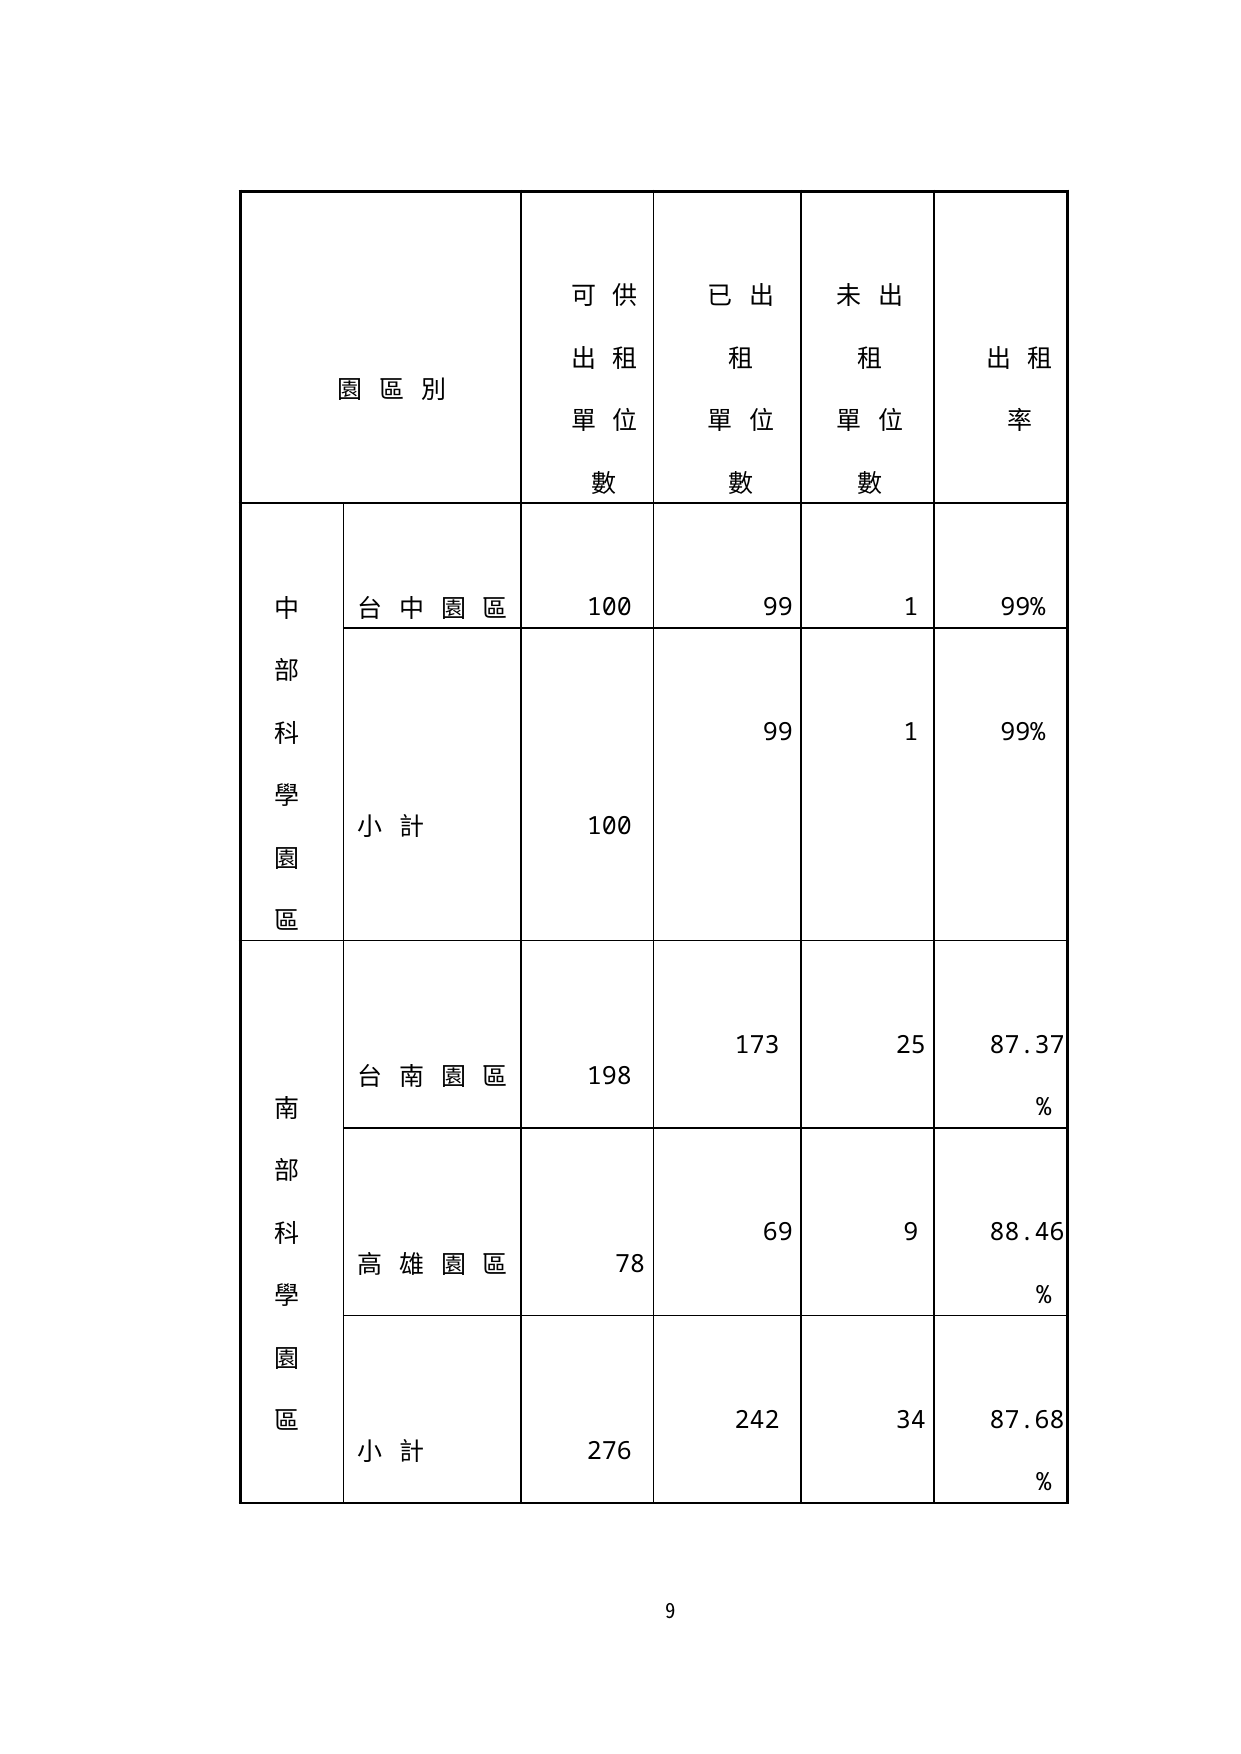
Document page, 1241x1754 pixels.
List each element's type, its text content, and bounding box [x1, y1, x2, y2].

table_cell 198 [522, 941, 653, 1127]
table_cell 99% [935, 629, 1066, 939]
table_cell 100 [522, 629, 653, 939]
table_cell 88.46% [935, 1129, 1066, 1314]
table_header 已出租 單位數 [654, 193, 800, 502]
table_cell 242 [654, 1316, 800, 1502]
table_cell 南部科學園區 [242, 941, 343, 1502]
table_cell 99% [935, 504, 1066, 627]
table_cell 173 [654, 941, 800, 1127]
table_cell 99 [654, 504, 800, 627]
table_header 出租率 [935, 193, 1066, 502]
table_cell 小計 [344, 1316, 520, 1502]
table_cell 87.37% [935, 941, 1066, 1127]
table_cell 34 [802, 1316, 933, 1502]
table_header 園區別 [242, 193, 520, 502]
table_cell 78 [522, 1129, 653, 1314]
table_header 可供出租 單位數 [522, 193, 653, 502]
table_cell 台南園區 [344, 941, 520, 1127]
table_cell 1 [802, 629, 933, 939]
table_cell 中部科學園區 [242, 504, 343, 939]
table_cell 69 [654, 1129, 800, 1314]
table_cell 25 [802, 941, 933, 1127]
table_cell 高雄園區 [344, 1129, 520, 1314]
table_cell 1 [802, 504, 933, 627]
table_cell 99 [654, 629, 800, 939]
table_cell 9 [802, 1129, 933, 1314]
table_cell 台中園區 [344, 504, 520, 627]
table_cell 276 [522, 1316, 653, 1502]
table_cell 小計 [344, 629, 520, 939]
table_cell 100 [522, 504, 653, 627]
table_header 未出租 單位數 [802, 193, 933, 502]
table_cell 87.68% [935, 1316, 1066, 1502]
